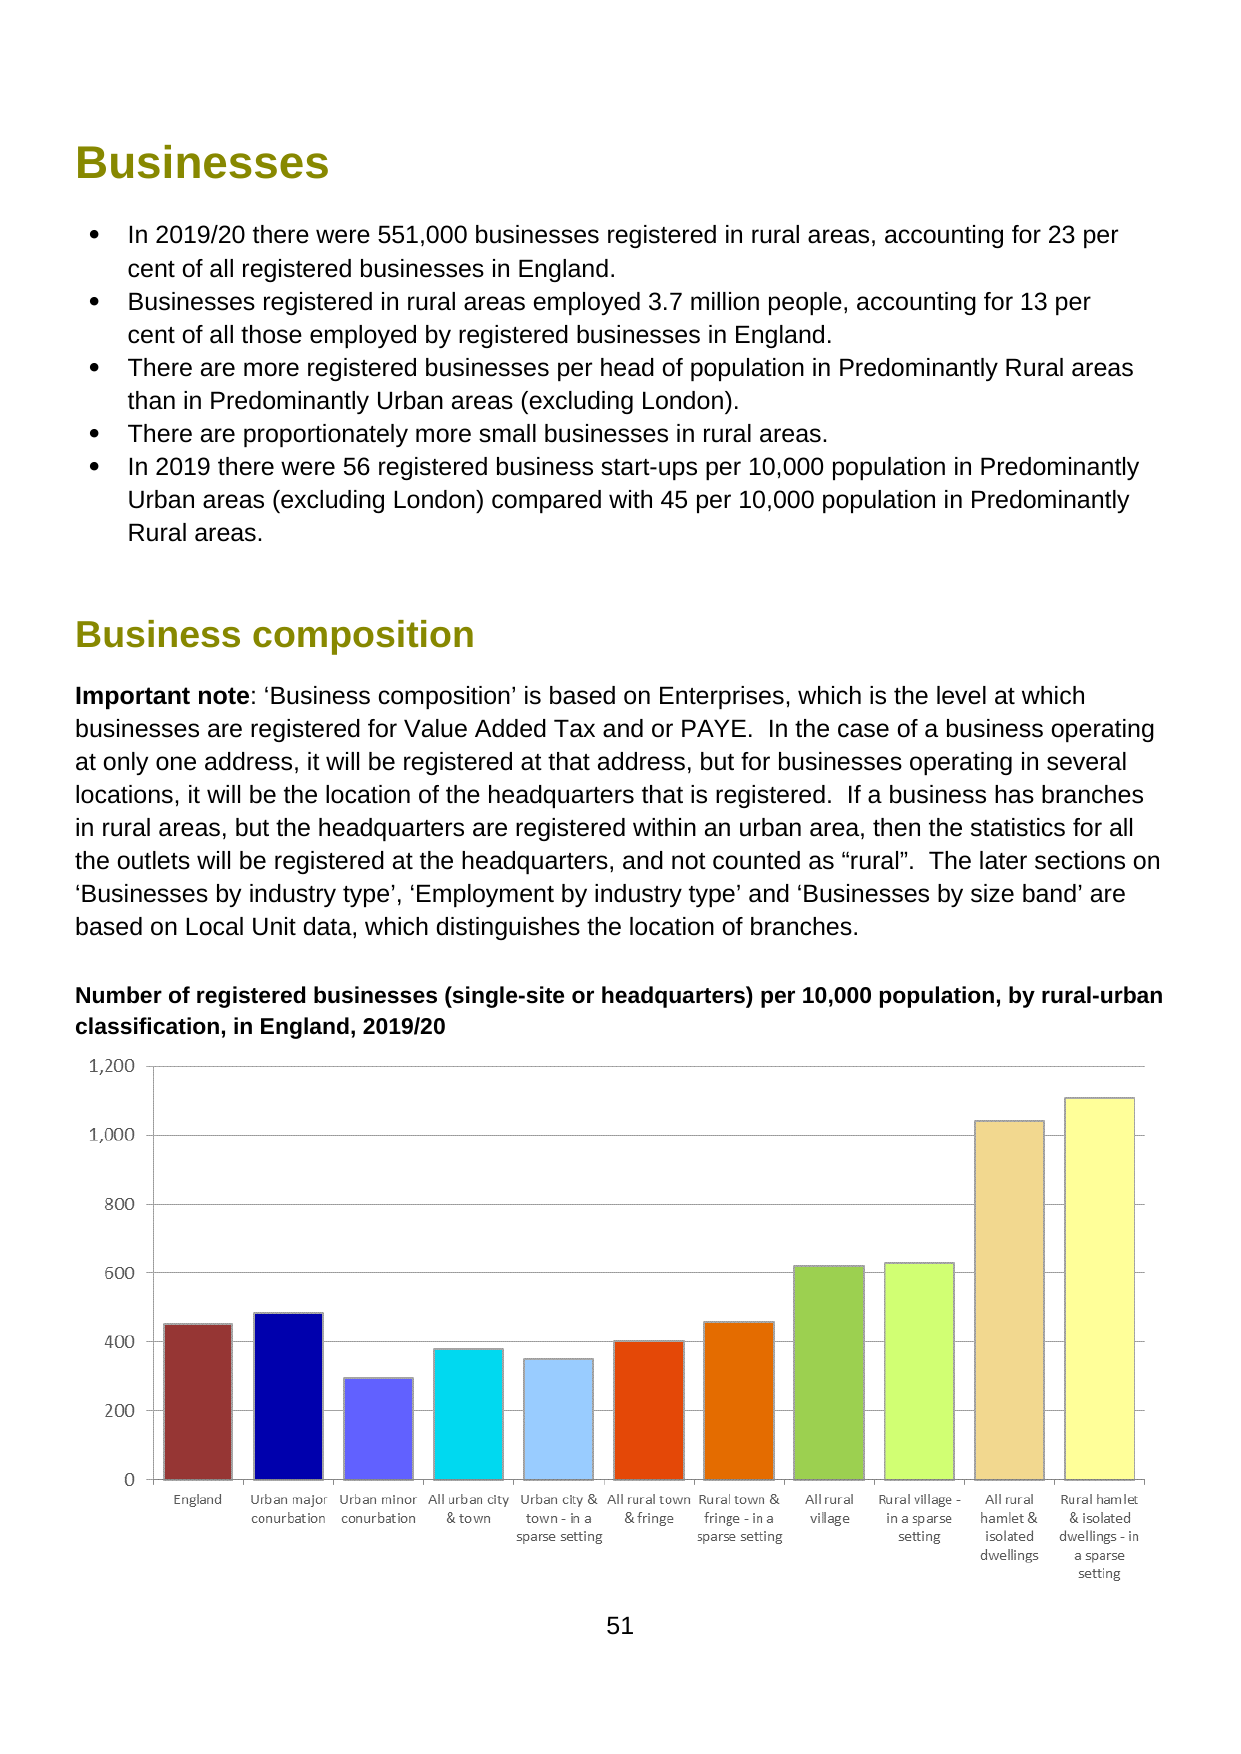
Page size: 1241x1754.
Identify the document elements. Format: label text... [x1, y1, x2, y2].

list There are proportionately more small businesses in rural areas. [90, 419, 1144, 448]
text Important note: ‘Business composition’ is based on Enterprises, which is the level at which businesses are registered for Value Added Tax and or PAYE. In the case of a business operating at only one address, it will be registered at that address, but for businesses operating in several locations, it will be the location of the headquarters that is registered. If a business has branches in rural areas, but the headquarters are registered within an urban area, then the statistics for all the outlets will be registered at the headquarters, and not counted as “rural”. The later sections on ‘Businesses by industry type’, ‘Employment by industry type’ and ‘Businesses by size band’ are based on Local Unit data, which distinguishes the location of branches. [75, 681, 1165, 941]
subtitle Business composition [75, 613, 1165, 656]
subtitle Businesses [75, 135, 1165, 188]
list There are more registered businesses per head of population in Predominantly Rural areas than in Predominantly Urban areas (excluding London). [90, 353, 1144, 415]
list In 2019/20 there were 551,000 businesses registered in rural areas, accounting for 23 per cent of all registered businesses in England. [90, 221, 1144, 282]
text Number of registered businesses (single-site or headquarters) per 10,000 population, by rural-urban classification, in England, 2019/20 [75, 982, 1165, 1039]
list In 2019 there were 56 registered business start-ups per 10,000 population in Predominantly Urban areas (excluding London) compared with 45 per 10,000 population in Predominantly Rural areas. [90, 452, 1144, 547]
list Businesses registered in rural areas employed 3.7 million people, accounting for 13 per cent of all those employed by registered businesses in England. [90, 287, 1144, 348]
